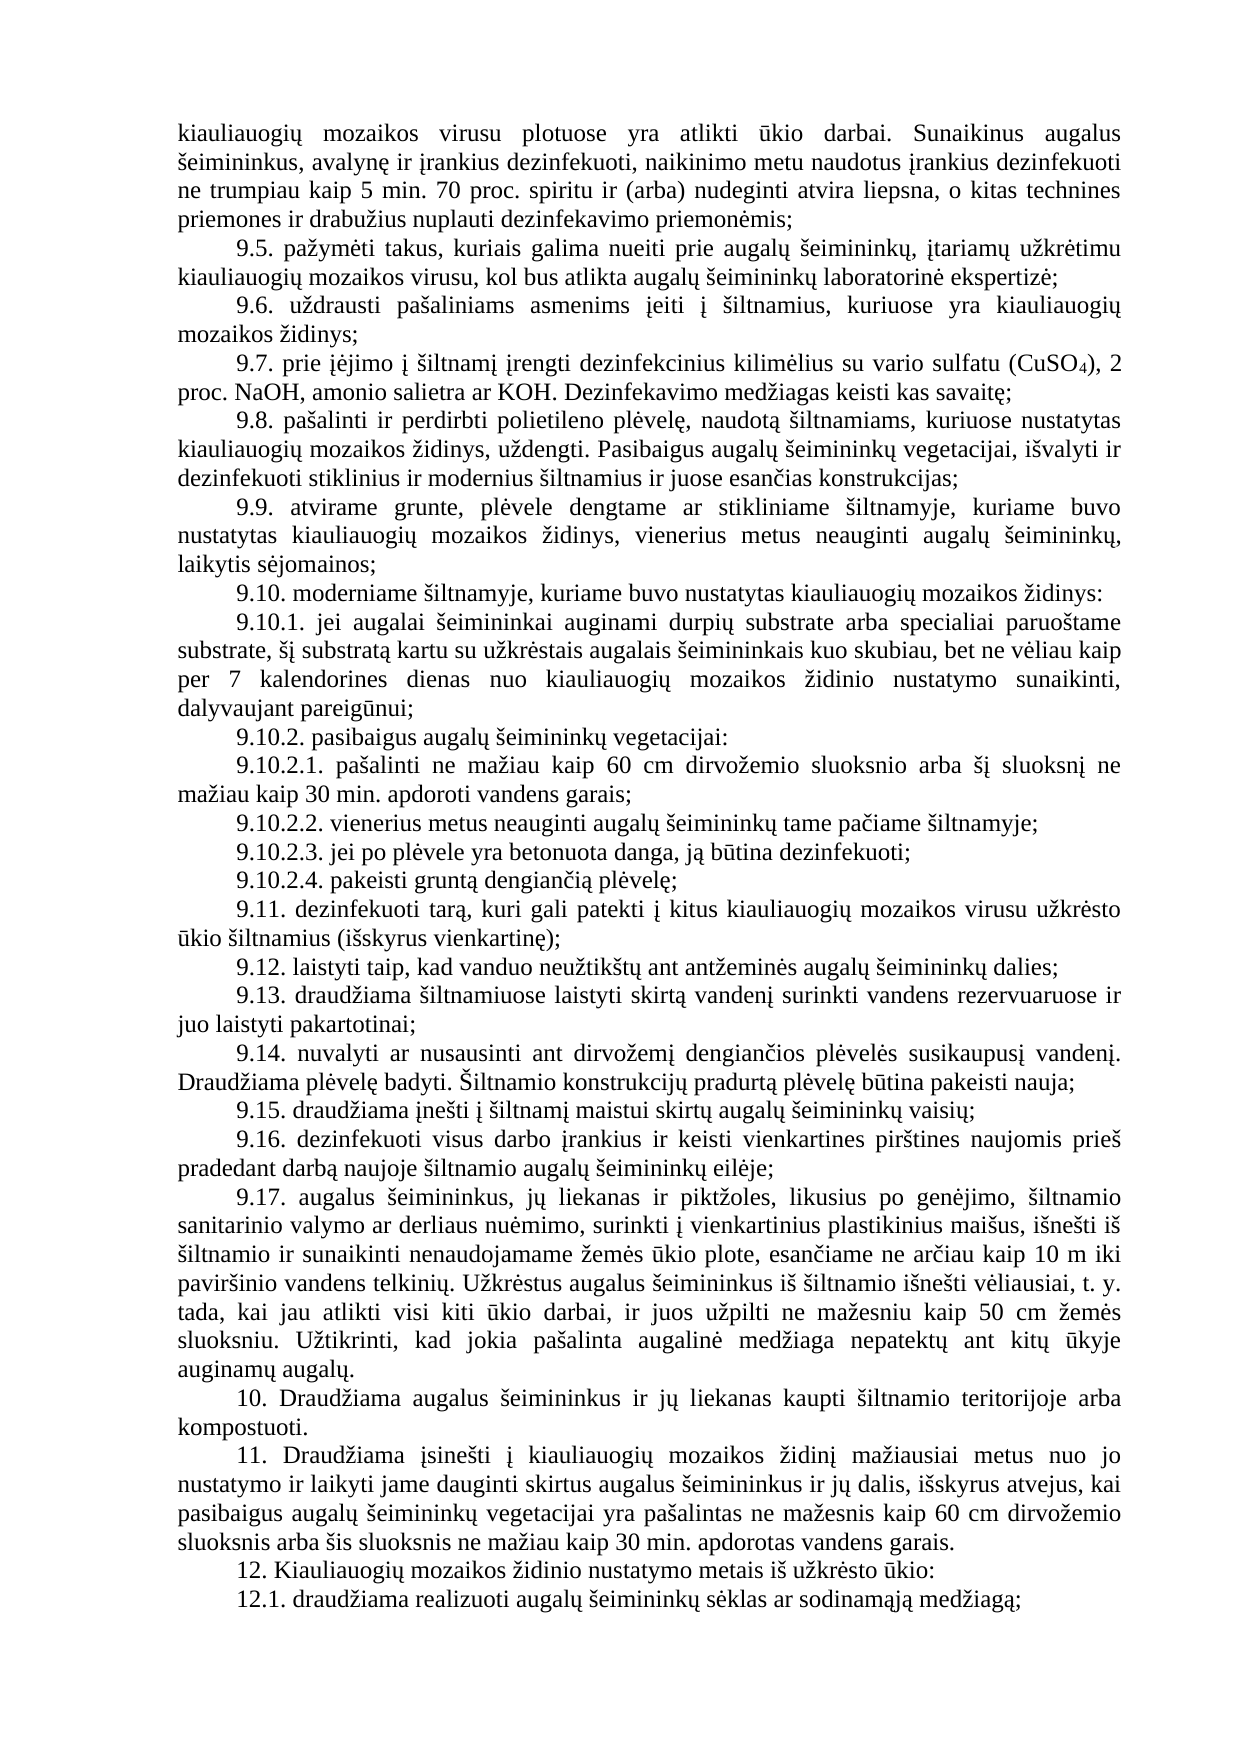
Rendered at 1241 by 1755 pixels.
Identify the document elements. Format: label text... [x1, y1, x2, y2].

text 11. Draudžiama įsinešti į kiauliauogių mozaikos židinį mažiausiai metus nuo jo nustatymo ir laikyti jame dauginti skirtus augalus šeimininkus ir jų dalis, išskyrus atvejus, kai pasibaigus augalų šeimininkų vegetacijai yra pašalintas ne mažesnis kaip 60 cm dirvožemio sluoksnis arba šis sluoksnis ne mažiau kaip 30 min. apdorotas vandens garais. [177, 1441, 1122, 1556]
text 9.5. pažymėti takus, kuriais galima nueiti prie augalų šeimininkų, įtariamų užkrėtimu kiauliauogių mozaikos virusu, kol bus atlikta augalų šeimininkų laboratorinė ekspertizė; [177, 233, 1122, 291]
text 9.9. atvirame grunte, plėvele dengtame ar stikliniame šiltnamyje, kuriame buvo nustatytas kiauliauogių mozaikos židinys, vienerius metus neauginti augalų šeimininkų, laikytis sėjomainos; [177, 492, 1122, 578]
text 9.8. pašalinti ir perdirbti polietileno plėvelę, naudotą šiltnamiams, kuriuose nustatytas kiauliauogių mozaikos židinys, uždengti. Pasibaigus augalų šeimininkų vegetacijai, išvalyti ir dezinfekuoti stiklinius ir modernius šiltnamius ir juose esančias konstrukcijas; [177, 406, 1122, 492]
text 12.1. draudžiama realizuoti augalų šeimininkų sėklas ar sodinamąją medžiagą; [177, 1584, 1122, 1613]
text 9.7. prie įėjimo į šiltnamį įrengti dezinfekcinius kilimėlius su vario sulfatu (CuSO4), 2 proc. NaOH, amonio salietra ar KOH. Dezinfekavimo medžiagas keisti kas savaitę; [177, 348, 1122, 406]
text 9.17. augalus šeimininkus, jų liekanas ir piktžoles, likusius po genėjimo, šiltnamio sanitarinio valymo ar derliaus nuėmimo, surinkti į vienkartinius plastikinius maišus, išnešti iš šiltnamio ir sunaikinti nenaudojamame žemės ūkio plote, esančiame ne arčiau kaip 10 m iki paviršinio vandens telkinių. Užkrėstus augalus šeimininkus iš šiltnamio išnešti vėliausiai, t. y. tada, kai jau atlikti visi kiti ūkio darbai, ir juos užpilti ne mažesniu kaip 50 cm žemės sluoksniu. Užtikrinti, kad jokia pašalinta augalinė medžiaga nepatektų ant kitų ūkyje auginamų augalų. [177, 1182, 1122, 1383]
text 9.10.2.2. vienerius metus neauginti augalų šeimininkų tame pačiame šiltnamyje; [177, 808, 1122, 837]
text 9.13. draudžiama šiltnamiuose laistyti skirtą vandenį surinkti vandens rezervuaruose ir juo laistyti pakartotinai; [177, 981, 1122, 1038]
text 9.10.2.3. jei po plėvele yra betonuota danga, ją būtina dezinfekuoti; [177, 837, 1122, 866]
text 10. Draudžiama augalus šeimininkus ir jų liekanas kaupti šiltnamio teritorijoje arba kompostuoti. [177, 1383, 1122, 1441]
text 9.10. moderniame šiltnamyje, kuriame buvo nustatytas kiauliauogių mozaikos židinys: [177, 578, 1122, 607]
text 9.14. nuvalyti ar nusausinti ant dirvožemį dengiančios plėvelės susikaupusį vandenį. Draudžiama plėvelę badyti. Šiltnamio konstrukcijų pradurtą plėvelę būtina pakeisti nauja; [177, 1038, 1122, 1096]
text 9.15. draudžiama įnešti į šiltnamį maistui skirtų augalų šeimininkų vaisių; [177, 1096, 1122, 1124]
text kiauliauogių mozaikos virusu plotuose yra atlikti ūkio darbai. Sunaikinus augalus šeimininkus, avalynę ir įrankius dezinfekuoti, naikinimo metu naudotus įrankius dezinfekuoti ne trumpiau kaip 5 min. 70 proc. spiritu ir (arba) nudeginti atvira liepsna, o kitas technines priemones ir drabužius nuplauti dezinfekavimo priemonėmis; [177, 118, 1122, 233]
text 9.10.2.4. pakeisti gruntą dengiančią plėvelę; [177, 866, 1122, 894]
text 9.10.1. jei augalai šeimininkai auginami durpių substrate arba specialiai paruoštame substrate, šį substratą kartu su užkrėstais augalais šeimininkais kuo skubiau, bet ne vėliau kaip per 7 kalendorines dienas nuo kiauliauogių mozaikos židinio nustatymo sunaikinti, dalyvaujant pareigūnui; [177, 607, 1122, 722]
text 9.10.2.1. pašalinti ne mažiau kaip 60 cm dirvožemio sluoksnio arba šį sluoksnį ne mažiau kaip 30 min. apdoroti vandens garais; [177, 751, 1122, 808]
text 9.12. laistyti taip, kad vanduo neužtikštų ant antžeminės augalų šeimininkų dalies; [177, 952, 1122, 981]
text 9.10.2. pasibaigus augalų šeimininkų vegetacijai: [177, 722, 1122, 751]
text 9.6. uždrausti pašaliniams asmenims įeiti į šiltnamius, kuriuose yra kiauliauogių mozaikos židinys; [177, 291, 1122, 348]
text 9.16. dezinfekuoti visus darbo įrankius ir keisti vienkartines pirštines naujomis prieš pradedant darbą naujoje šiltnamio augalų šeimininkų eilėje; [177, 1124, 1122, 1182]
text 9.11. dezinfekuoti tarą, kuri gali patekti į kitus kiauliauogių mozaikos virusu užkrėsto ūkio šiltnamius (išskyrus vienkartinę); [177, 894, 1122, 952]
text 12. Kiauliauogių mozaikos židinio nustatymo metais iš užkrėsto ūkio: [177, 1556, 1122, 1584]
